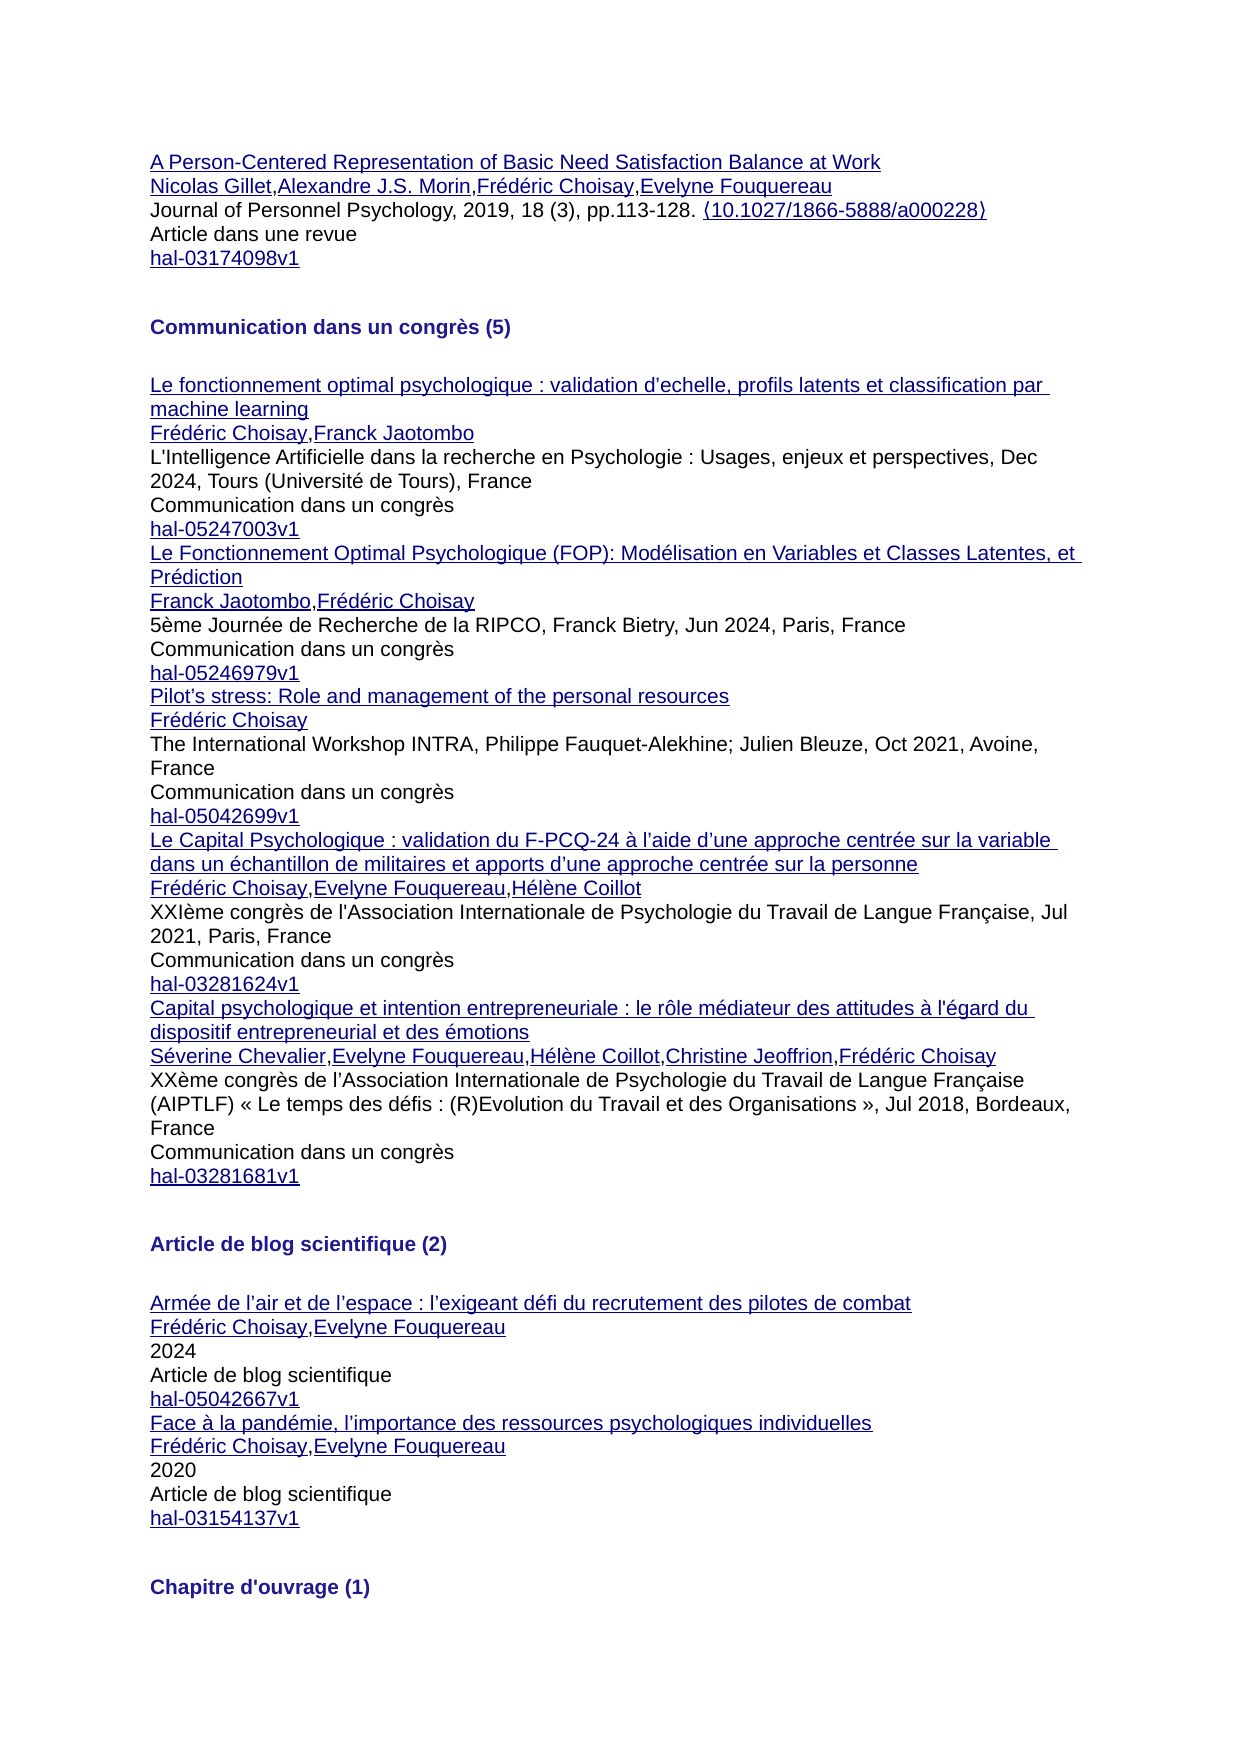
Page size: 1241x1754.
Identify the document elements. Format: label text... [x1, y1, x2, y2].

table_cell Pilot’s stress: Role and management of the personal resources Frédéric Choisay The International Workshop INTRA, Philippe Fauquet-Alekhine; Julien Bleuze, Oct 2021, Avoine, France Communication dans un congrès hal-05042699v1 [150, 684, 1090, 828]
table_header Le fonctionnement optimal psychologique : validation d’echelle, profils latents et classification par machine learning Frédéric Choisay,Franck Jaotombo L'Intelligence Artificielle dans la recherche en Psychologie : Usages, enjeux et perspectives, Dec 2024, Tours (Université de Tours), France Communication dans un congrès hal-05247003v1 [150, 373, 1090, 541]
table_cell Face à la pandémie, l’importance des ressources psychologiques individuelles Frédéric Choisay,Evelyne Fouquereau 2020 Article de blog scientifique hal-03154137v1 [150, 1410, 1090, 1530]
table_header Armée de l’air et de l’espace : l’exigeant défi du recrutement des pilotes de combat Frédéric Choisay,Evelyne Fouquereau 2024 Article de blog scientifique hal-05042667v1 [150, 1291, 1090, 1410]
table_cell A Person-Centered Representation of Basic Need Satisfaction Balance at Work Nicolas Gillet,Alexandre J.S. Morin,Frédéric Choisay,Evelyne Fouquereau Journal of Personnel Psychology, 2019, 18 (3), pp.113-128. ⟨10.1027/1866-5888/a000228⟩ Article dans une revue hal-03174098v1 [150, 150, 1090, 270]
table_cell Capital psychologique et intention entrepreneuriale : le rôle médiateur des attitudes à l'égard du dispositif entrepreneurial et des émotions Séverine Chevalier,Evelyne Fouquereau,Hélène Coillot,Christine Jeoffrion,Frédéric Choisay XXème congrès de l’Association Internationale de Psychologie du Travail de Langue Française (AIPTLF) « Le temps des défis : (R)Evolution du Travail et des Organisations », Jul 2018, Bordeaux, France Communication dans un congrès hal-03281681v1 [150, 996, 1090, 1187]
table_cell Le Fonctionnement Optimal Psychologique (FOP): Modélisation en Variables et Classes Latentes, et Prédiction Franck Jaotombo,Frédéric Choisay 5ème Journée de Recherche de la RIPCO, Franck Bietry, Jun 2024, Paris, France Communication dans un congrès hal-05246979v1 [150, 541, 1090, 684]
table_cell Le Capital Psychologique : validation du F-PCQ-24 à l’aide d’une approche centrée sur la variable dans un échantillon de militaires et apports d’une approche centrée sur la personne Frédéric Choisay,Evelyne Fouquereau,Hélène Coillot XXIème congrès de l'Association Internationale de Psychologie du Travail de Langue Française, Jul 2021, Paris, France Communication dans un congrès hal-03281624v1 [150, 828, 1090, 996]
subtitle Article de blog scientifique (2) [150, 1232, 1090, 1256]
subtitle Chapitre d'ouvrage (1) [150, 1575, 1090, 1599]
subtitle Communication dans un congrès (5) [150, 314, 1090, 338]
